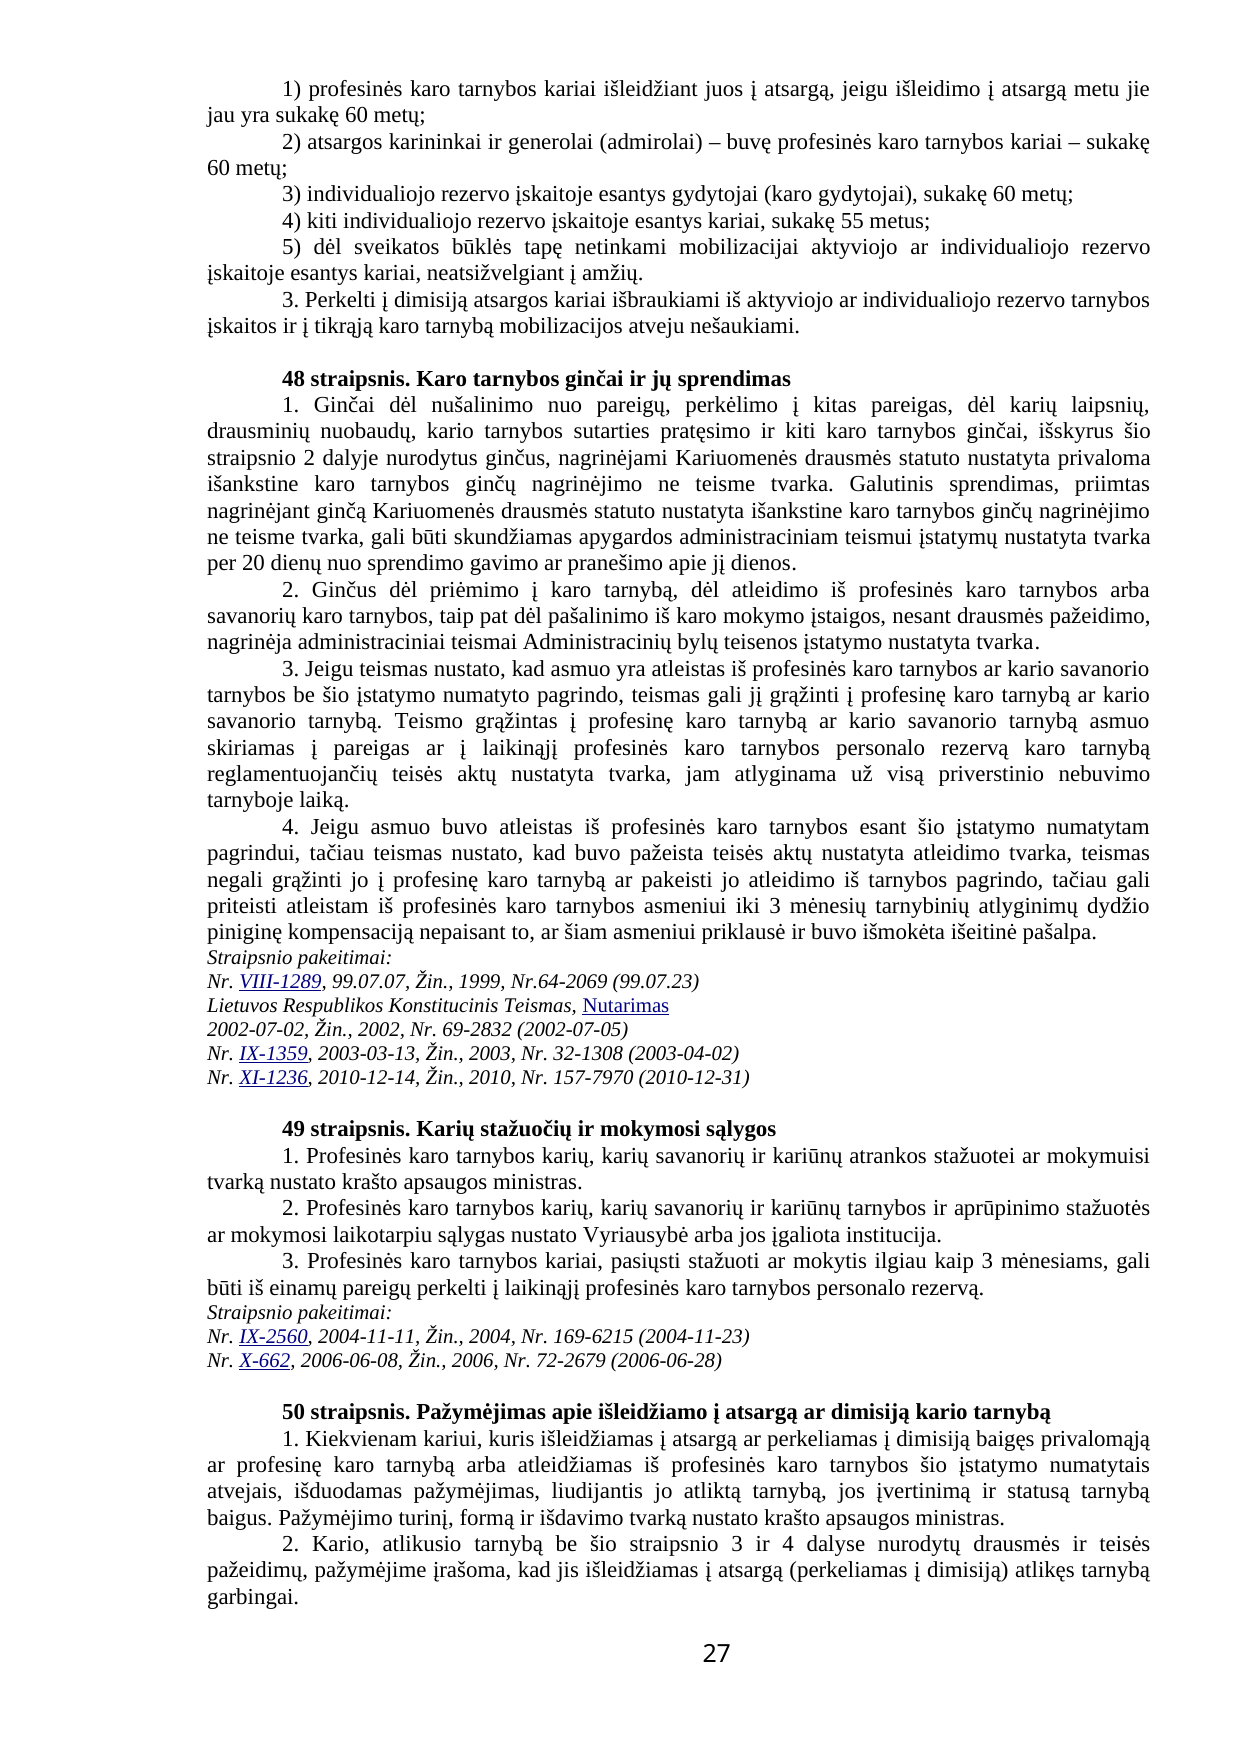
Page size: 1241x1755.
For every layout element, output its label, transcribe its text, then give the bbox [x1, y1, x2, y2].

text 1. Kiekvienam kariui, kuris išleidžiamas į atsargą ar perkeliamas į dimisiją baigęs privalomąją ar profesinę karo tarnybą arba atleidžiamas iš profesinės karo tarnybos šio įstatymo numatytais atvejais, išduodamas pažymėjimas, liudijantis jo atliktą tarnybą, jos įvertinimą ir statusą tarnybą baigus. Pažymėjimo turinį, formą ir išdavimo tvarką nustato krašto apsaugos ministras. [207, 1425, 1152, 1530]
text 1. Ginčai dėl nušalinimo nuo pareigų, perkėlimo į kitas pareigas, dėl karių laipsnių, drausminių nuobaudų, kario tarnybos sutarties pratęsimo ir kiti karo tarnybos ginčai, išskyrus šio straipsnio 2 dalyje nurodytus ginčus, nagrinėjami Kariuomenės drausmės statuto nustatyta privaloma išankstine karo tarnybos ginčų nagrinėjimo ne teisme tvarka. Galutinis sprendimas, priimtas nagrinėjant ginčą Kariuomenės drausmės statuto nustatyta išankstine karo tarnybos ginčų nagrinėjimo ne teisme tvarka, gali būti skundžiamas apygardos administraciniam teismui įstatymų nustatyta tvarka per 20 dienų nuo sprendimo gavimo ar pranešimo apie jį dienos. [207, 391, 1152, 576]
text 2. Kario, atlikusio tarnybą be šio straipsnio 3 ir 4 dalyse nurodytų drausmės ir teisės pažeidimų, pažymėjime įrašoma, kad jis išleidžiamas į atsargą (perkeliamas į dimisiją) atlikęs tarnybą garbingai. [207, 1530, 1152, 1609]
text 5) dėl sveikatos būklės tapę netinkami mobilizacijai aktyviojo ar individualiojo rezervo įskaitoje esantys kariai, neatsižvelgiant į amžių. [207, 233, 1152, 286]
text 2. Profesinės karo tarnybos karių, karių savanorių ir kariūnų tarnybos ir aprūpinimo stažuotės ar mokymosi laikotarpiu sąlygas nustato Vyriausybė arba jos įgaliota institucija. [207, 1194, 1152, 1247]
text 1. Profesinės karo tarnybos karių, karių savanorių ir kariūnų atrankos stažuotei ar mokymuisi tvarką nustato krašto apsaugos ministras. [207, 1142, 1152, 1194]
text 2002-07-02, Žin., 2002, Nr. 69-2832 (2002-07-05) [207, 1017, 1152, 1041]
text 3) individualiojo rezervo įskaitoje esantys gydytojai (karo gydytojai), sukakę 60 metų; [207, 180, 1152, 207]
text Straipsnio pakeitimai: [207, 1300, 1152, 1324]
text Straipsnio pakeitimai: [207, 945, 1152, 969]
text Nr. X-662, 2006-06-08, Žin., 2006, Nr. 72-2679 (2006-06-28) [207, 1348, 1152, 1372]
text 3. Perkelti į dimisiją atsargos kariai išbraukiami iš aktyviojo ar individualiojo rezervo tarnybos įskaitos ir į tikrąją karo tarnybą mobilizacijos atveju nešaukiami. [207, 286, 1152, 338]
text 4) kiti individualiojo rezervo įskaitoje esantys kariai, sukakę 55 metus; [207, 207, 1152, 233]
text 4. Jeigu asmuo buvo atleistas iš profesinės karo tarnybos esant šio įstatymo numatytam pagrindui, tačiau teismas nustato, kad buvo pažeista teisės aktų nustatyta atleidimo tvarka, teismas negali grąžinti jo į profesinę karo tarnybą ar pakeisti jo atleidimo iš tarnybos pagrindo, tačiau gali priteisti atleistam iš profesinės karo tarnybos asmeniui iki 3 mėnesių tarnybinių atlyginimų dydžio piniginę kompensaciją nepaisant to, ar šiam asmeniui priklausė ir buvo išmokėta išeitinė pašalpa. [207, 813, 1152, 945]
text Nr. IX-2560, 2004-11-11, Žin., 2004, Nr. 169-6215 (2004-11-23) [207, 1324, 1152, 1348]
text 1) profesinės karo tarnybos kariai išleidžiant juos į atsargą, jeigu išleidimo į atsargą metu jie jau yra sukakę 60 metų; [207, 75, 1152, 128]
text Nr. XI-1236, 2010-12-14, Žin., 2010, Nr. 157-7970 (2010-12-31) [207, 1065, 1152, 1089]
text 49 straipsnis. Karių stažuočių ir mokymosi sąlygos [207, 1115, 1152, 1142]
text 50 straipsnis. Pažymėjimas apie išleidžiamo į atsargą ar dimisiją kario tarnybą [207, 1398, 1152, 1425]
text 2) atsargos karininkai ir generolai (admirolai) – buvę profesinės karo tarnybos kariai – sukakę 60 metų; [207, 128, 1152, 180]
text 48 straipsnis. Karo tarnybos ginčai ir jų sprendimas [207, 365, 1152, 391]
text Nr. VIII-1289, 99.07.07, Žin., 1999, Nr.64-2069 (99.07.23) [207, 969, 1152, 993]
text 3. Jeigu teismas nustato, kad asmuo yra atleistas iš profesinės karo tarnybos ar kario savanorio tarnybos be šio įstatymo numatyto pagrindo, teismas gali jį grąžinti į profesinę karo tarnybą ar kario savanorio tarnybą. Teismo grąžintas į profesinę karo tarnybą ar kario savanorio tarnybą asmuo skiriamas į pareigas ar į laikinąjį profesinės karo tarnybos personalo rezervą karo tarnybą reglamentuojančių teisės aktų nustatyta tvarka, jam atlyginama už visą priverstinio nebuvimo tarnyboje laiką. [207, 655, 1152, 813]
text 3. Profesinės karo tarnybos kariai, pasiųsti stažuoti ar mokytis ilgiau kaip 3 mėnesiams, gali būti iš einamų pareigų perkelti į laikinąjį profesinės karo tarnybos personalo rezervą. [207, 1247, 1152, 1300]
text Lietuvos Respublikos Konstitucinis Teismas, Nutarimas [207, 993, 1152, 1017]
text Nr. IX-1359, 2003-03-13, Žin., 2003, Nr. 32-1308 (2003-04-02) [207, 1041, 1152, 1065]
text 2. Ginčus dėl priėmimo į karo tarnybą, dėl atleidimo iš profesinės karo tarnybos arba savanorių karo tarnybos, taip pat dėl pašalinimo iš karo mokymo įstaigos, nesant drausmės pažeidimo, nagrinėja administraciniai teismai Administracinių bylų teisenos įstatymo nustatyta tvarka. [207, 576, 1152, 655]
